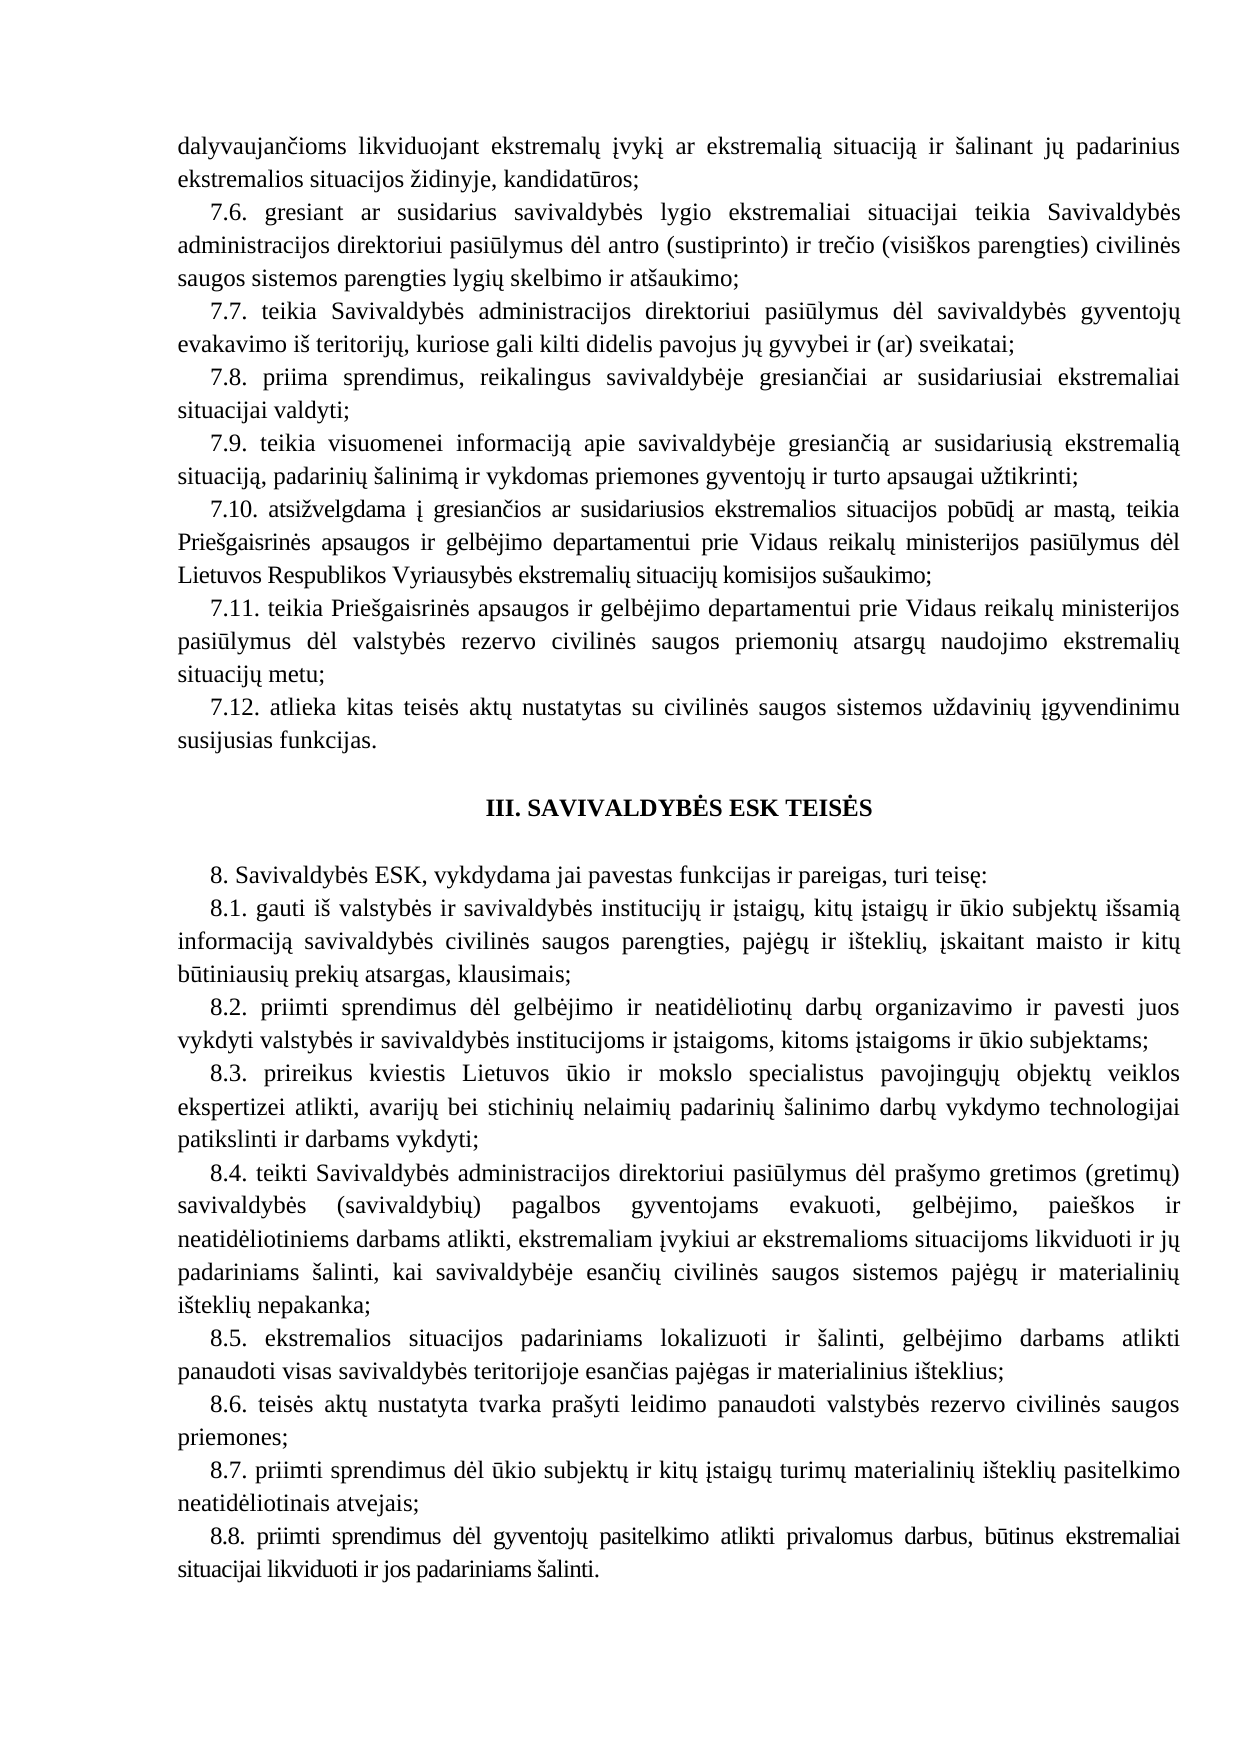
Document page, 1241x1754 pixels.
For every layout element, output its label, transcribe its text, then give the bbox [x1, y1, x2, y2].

text 7.10. atsižvelgdama į gresiančios ar susidariusios ekstremalios situacijos pobūdį ar mastą, teikia Priešgaisrinės apsaugos ir gelbėjimo departamentui prie Vidaus reikalų ministerijos pasiūlymus dėl Lietuvos Respublikos Vyriausybės ekstremalių situacijų komisijos sušaukimo; [177, 494, 1181, 589]
text 7.9. teikia visuomenei informaciją apie savivaldybėje gresiančią ar susidariusią ekstremalią situaciją, padarinių šalinimą ir vykdomas priemones gyventojų ir turto apsaugai užtikrinti; [177, 428, 1181, 490]
text 8. Savivaldybės ESK, vykdydama jai pavestas funkcijas ir pareigas, turi teisę: [177, 860, 1181, 889]
text 8.5. ekstremalios situacijos padariniams lokalizuoti ir šalinti, gelbėjimo darbams atlikti panaudoti visas savivaldybės teritorijoje esančias pajėgas ir materialinius išteklius; [177, 1323, 1181, 1384]
text 8.7. priimti sprendimus dėl ūkio subjektų ir kitų įstaigų turimų materialinių išteklių pasitelkimo neatidėliotinais atvejais; [177, 1455, 1181, 1517]
text 7.6. gresiant ar susidarius savivaldybės lygio ekstremaliai situacijai teikia Savivaldybės administracijos direktoriui pasiūlymus dėl antro (sustiprinto) ir trečio (visiškos parengties) civilinės saugos sistemos parengties lygių skelbimo ir atšaukimo; [177, 197, 1181, 292]
text 8.8. priimti sprendimus dėl gyventojų pasitelkimo atlikti privalomus darbus, būtinus ekstremaliai situacijai likviduoti ir jos padariniams šalinti. [177, 1521, 1181, 1583]
text III. SAVIVALDYBĖS ESK TEISĖS [177, 793, 1181, 822]
text 8.6. teisės aktų nustatyta tvarka prašyti leidimo panaudoti valstybės rezervo civilinės saugos priemones; [177, 1389, 1181, 1451]
text 8.2. priimti sprendimus dėl gelbėjimo ir neatidėliotinų darbų organizavimo ir pavesti juos vykdyti valstybės ir savivaldybės institucijoms ir įstaigoms, kitoms įstaigoms ir ūkio subjektams; [177, 992, 1181, 1054]
text 7.12. atlieka kitas teisės aktų nustatytas su civilinės saugos sistemos uždavinių įgyvendinimu susijusias funkcijas. [177, 692, 1181, 754]
text 7.11. teikia Priešgaisrinės apsaugos ir gelbėjimo departamentui prie Vidaus reikalų ministerijos pasiūlymus dėl valstybės rezervo civilinės saugos priemonių atsargų naudojimo ekstremalių situacijų metu; [177, 593, 1181, 688]
text 7.7. teikia Savivaldybės administracijos direktoriui pasiūlymus dėl savivaldybės gyventojų evakavimo iš teritorijų, kuriose gali kilti didelis pavojus jų gyvybei ir (ar) sveikatai; [177, 296, 1181, 358]
text 7.8. priima sprendimus, reikalingus savivaldybėje gresiančiai ar susidariusiai ekstremaliai situacijai valdyti; [177, 362, 1181, 424]
text 8.4. teikti Savivaldybės administracijos direktoriui pasiūlymus dėl prašymo gretimos (gretimų) savivaldybės (savivaldybių) pagalbos gyventojams evakuoti, gelbėjimo, paieškos ir neatidėliotiniems darbams atlikti, ekstremaliam įvykiui ar ekstremalioms situacijoms likviduoti ir jų padariniams šalinti, kai savivaldybėje esančių civilinės saugos sistemos pajėgų ir materialinių išteklių nepakanka; [177, 1158, 1181, 1318]
text 8.1. gauti iš valstybės ir savivaldybės institucijų ir įstaigų, kitų įstaigų ir ūkio subjektų išsamią informaciją savivaldybės civilinės saugos parengties, pajėgų ir išteklių, įskaitant maisto ir kitų būtiniausių prekių atsargas, klausimais; [177, 893, 1181, 988]
text 8.3. prireikus kviestis Lietuvos ūkio ir mokslo specialistus pavojingųjų objektų veiklos ekspertizei atlikti, avarijų bei stichinių nelaimių padarinių šalinimo darbų vykdymo technologijai patikslinti ir darbams vykdyti; [177, 1058, 1181, 1153]
text dalyvaujančioms likviduojant ekstremalų įvykį ar ekstremalią situaciją ir šalinant jų padarinius ekstremalios situacijos židinyje, kandidatūros; [177, 131, 1181, 193]
